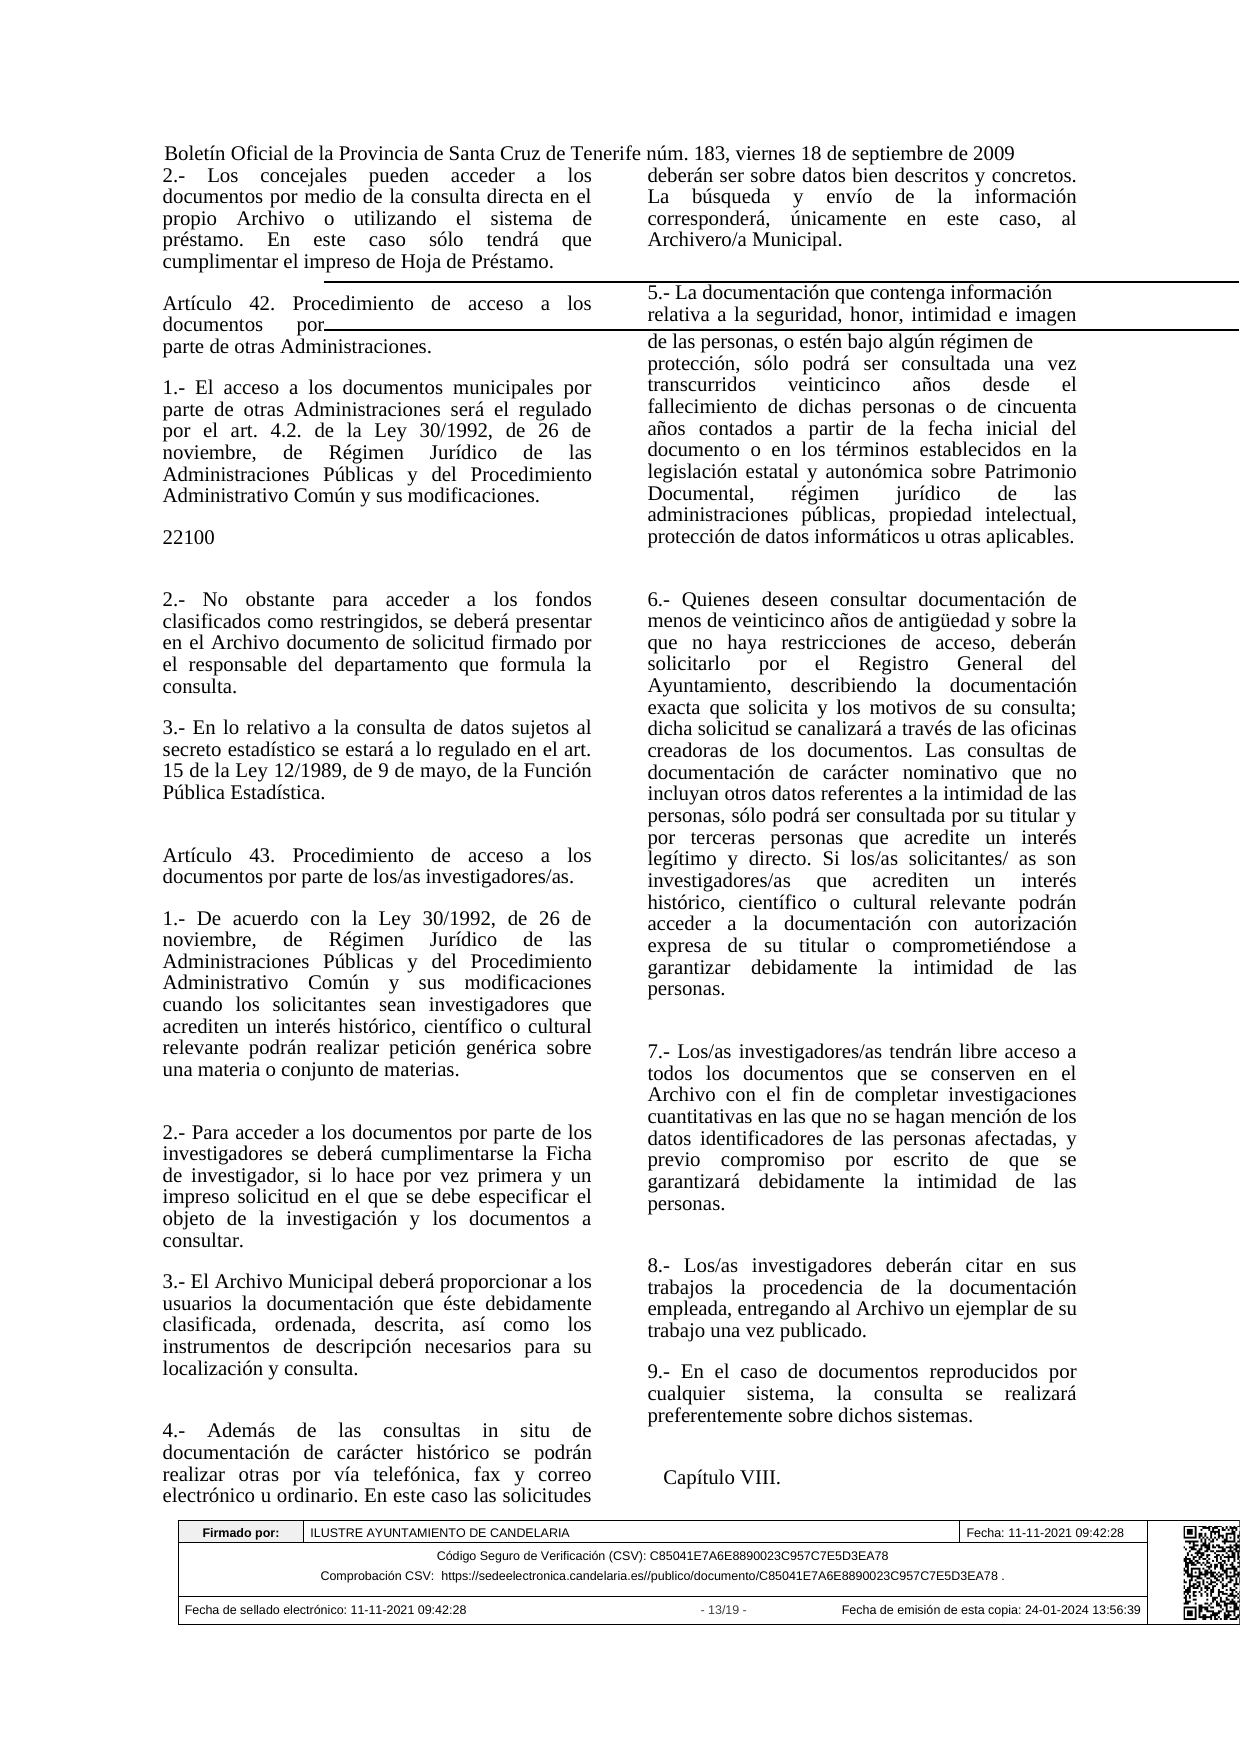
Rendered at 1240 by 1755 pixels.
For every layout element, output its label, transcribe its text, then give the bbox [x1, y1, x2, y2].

text 5.- La documentación que contenga información relativa a la seguridad, honor, intimidad e imagen [647, 283, 1077, 329]
text de las personas, o estén bajo algún régimen de protección, sólo podrá ser consultada una vez transcurridos veinticinco años desde el fallecimiento de dichas personas o de cincuenta años contados a partir de la fecha inicial del documento o en los términos establecidos en la legislación estatal y autonómica sobre Patrimonio Documental, régimen jurídico de las administraciones públicas, propiedad intelectual, protección de datos informáticos u otras aplicables. [647, 331, 1077, 548]
text 8.- Los/as investigadores deberán citar en sus trabajos la procedencia de la documentación empleada, entregando al Archivo un ejemplar de su trabajo una vez publicado. [647, 1255, 1077, 1342]
text 2.- Para acceder a los documentos por parte de los investigadores se deberá cumplimentarse la Ficha de investigador, si lo hace por vez primera y un impreso solicitud en el que se debe especificar el objeto de la investigación y los documentos a consultar. [162, 1122, 592, 1252]
text 3.- En lo relativo a la consulta de datos sujetos al secreto estadístico se estará a lo regulado en el art. 15 de la Ley 12/1989, de 9 de mayo, de la Función Pública Estadística. [162, 717, 592, 804]
text 1.- De acuerdo con la Ley 30/1992, de 26 de noviembre, de Régimen Jurídico de las Administraciones Públicas y del Procedimiento Administrativo Común y sus modificaciones cuando los solicitantes sean investigadores que acrediten un interés histórico, científico o cultural relevante podrán realizar petición genérica sobre una materia o conjunto de materias. [162, 908, 592, 1081]
text 2.- No obstante para acceder a los fondos clasificados como restringidos, se deberá presentar en el Archivo documento de solicitud firmado por el responsable del departamento que formula la consulta. [162, 589, 592, 698]
text 9.- En el caso de documentos reproducidos por cualquier sistema, la consulta se realizará preferentemente sobre dichos sistemas. [647, 1362, 1077, 1427]
text 7.- Los/as investigadores/as tendrán libre acceso a todos los documentos que se conserven en el Archivo con el fin de completar investigaciones cuantitativas en las que no se hagan mención de los datos identificadores de las personas afectadas, y previo compromiso por escrito de que se garantizará debidamente la intimidad de las personas. [647, 1041, 1077, 1214]
text 22100 [162, 527, 592, 548]
text 2.- Los concejales pueden acceder a los documentos por medio de la consulta directa en el propio Archivo o utilizando el sistema de préstamo. En este caso sólo tendrá que cumplimentar el impreso de Hoja de Préstamo. [162, 165, 592, 273]
text Artículo 42. Procedimiento de acceso a los documentos por parte de otras Administraciones. [162, 293, 592, 358]
text 3.- El Archivo Municipal deberá proporcionar a los usuarios la documentación que éste debidamente clasificada, ordenada, descrita, así como los instrumentos de descripción necesarios para su localización y consulta. [162, 1271, 592, 1380]
text 6.- Quienes deseen consultar documentación de menos de veinticinco años de antigüedad y sobre la que no haya restricciones de acceso, deberán solicitarlo por el Registro General del Ayuntamiento, describiendo la documentación exacta que solicita y los motivos de su consulta; dicha solicitud se canalizará a través de las oficinas creadoras de los documentos. Las consultas de documentación de carácter nominativo que no incluyan otros datos referentes a la intimidad de las personas, sólo podrá ser consultada por su titular y por terceras personas que acredite un interés legítimo y directo. Si los/as solicitantes/ as son investigadores/as que acrediten un interés histórico, científico o cultural relevante podrán acceder a la documentación con autorización expresa de su titular o comprometiéndose a garantizar debidamente la intimidad de las personas. [647, 589, 1077, 1000]
text Capítulo VIII. [663, 1467, 1077, 1489]
text deberán ser sobre datos bien descritos y concretos. La búsqueda y envío de la información corresponderá, únicamente en este caso, al Archivero/a Municipal. [647, 165, 1077, 251]
text Artículo 43. Procedimiento de acceso a los documentos por parte de los/as investigadores/as. [162, 845, 592, 888]
text 1.- El acceso a los documentos municipales por parte de otras Administraciones será el regulado por el art. 4.2. de la Ley 30/1992, de 26 de noviembre, de Régimen Jurídico de las Administraciones Públicas y del Procedimiento Administrativo Común y sus modificaciones. [162, 377, 592, 507]
text 4.- Además de las consultas in situ de documentación de carácter histórico se podrán realizar otras por vía telefónica, fax y correo electrónico u ordinario. En este caso las solicitudes [162, 1421, 592, 1507]
